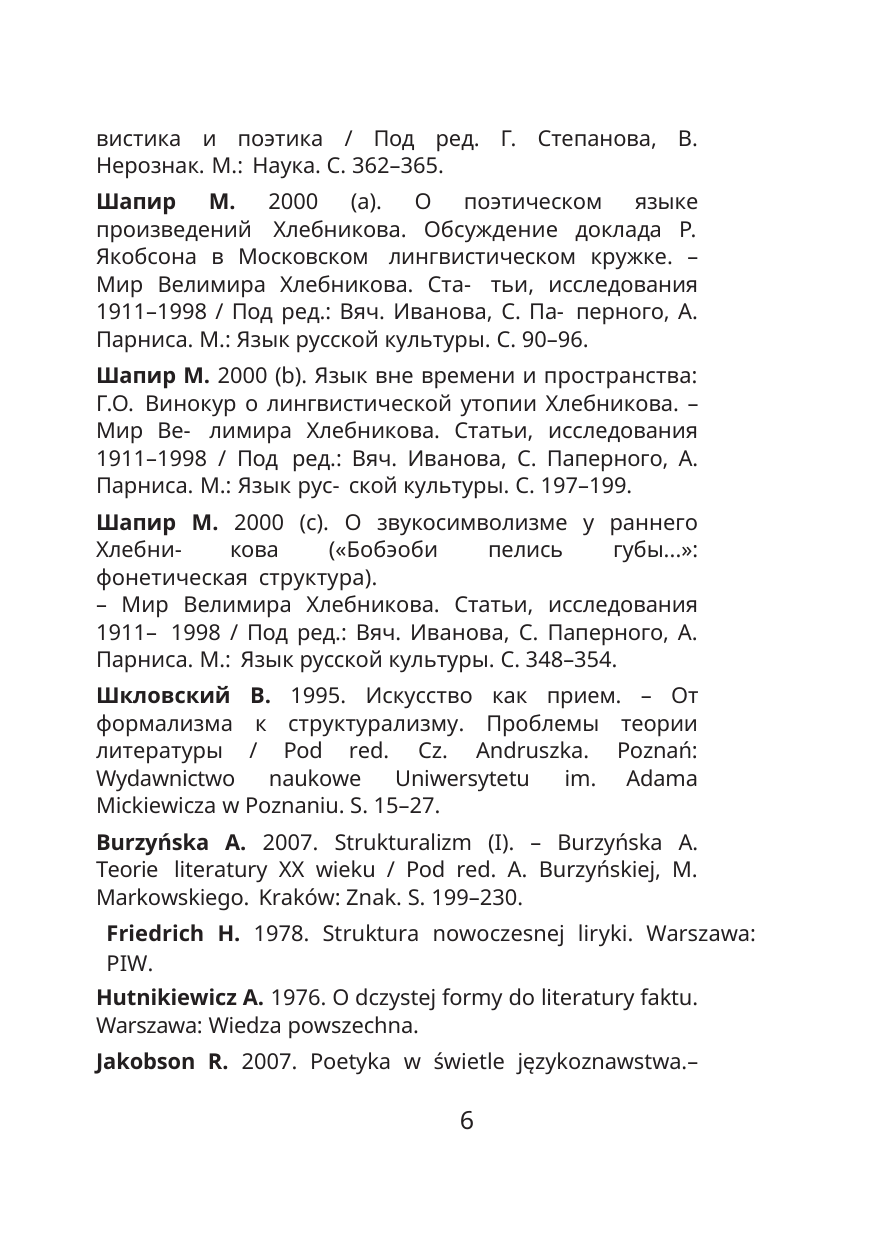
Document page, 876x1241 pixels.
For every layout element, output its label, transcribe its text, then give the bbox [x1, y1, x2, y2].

text Шапир M. 2000 (a). О поэтическом языке произведений Хлебникова. Обсуждение доклада Р. Якобсона в Московском лингвистическом кружке. – Мир Велимира Хлебникова. Ста- тьи, исследования 1911–1998 / Под ред.: Вяч. Иванова, С. Па- перного, А. Парниса. М.: Язык русской культуры. С. 90–96. [96, 188, 698, 353]
text Burzyńska А. 2007. Strukturalizm (I). – Burzyńska А. Teorie literatury XX wieku / Pod red. A. Burzyńskiej, M. Markowskiego. Kraków: Znak. S. 199–230. [96, 828, 698, 911]
text – Мир Велимира Хлебникова. Статьи, исследования 1911– 1998 / Под ред.: Вяч. Иванова, С. Паперного, А. Парниса. М.: Язык русской культуры. С. 348–354. [96, 591, 698, 673]
text Шапир М. 2000 (c). О звукосимволизме у раннего Хлебни- кова («Бобэоби пелись губы...»: фонетическая структура). [96, 508, 698, 591]
text Hutnikiewicz A. 1976. O dczystej formy do literatury faktu. Warszawa: Wiedza powszechna. [96, 984, 698, 1039]
text Шапир М. 2000 (b). Язык вне времени и пространства: Г.О. Винокур о лингвистической утопии Хлебникова. – Мир Ве- лимира Хлебникова. Статьи, исследования 1911–1998 / Под ред.: Вяч. Иванова, С. Паперного, А. Парниса. М.: Язык рус- ской культуры. С. 197–199. [96, 362, 698, 499]
text Friedrich H. 1978. Struktura nowoczesnej liryki. Warszawa: PIW. [106, 918, 756, 978]
text Шкловский В. 1995. Искусство как прием. – От формализма к структурализму. Проблемы теории литературы / Pod red. Cz. Andruszka. Poznań: Wydawnictwo naukowe Uniwersytetu im. Adama Mickiewicza w Poznaniu. S. 15–27. [96, 682, 698, 819]
text Jakobson R. 2007. Poetyka w świetle językoznawstwa.– [96, 1048, 698, 1075]
text вистика и поэтика / Под ред. Г. Степанова, В. Нерознак. М.: Наука. С. 362–365. [96, 124, 698, 179]
